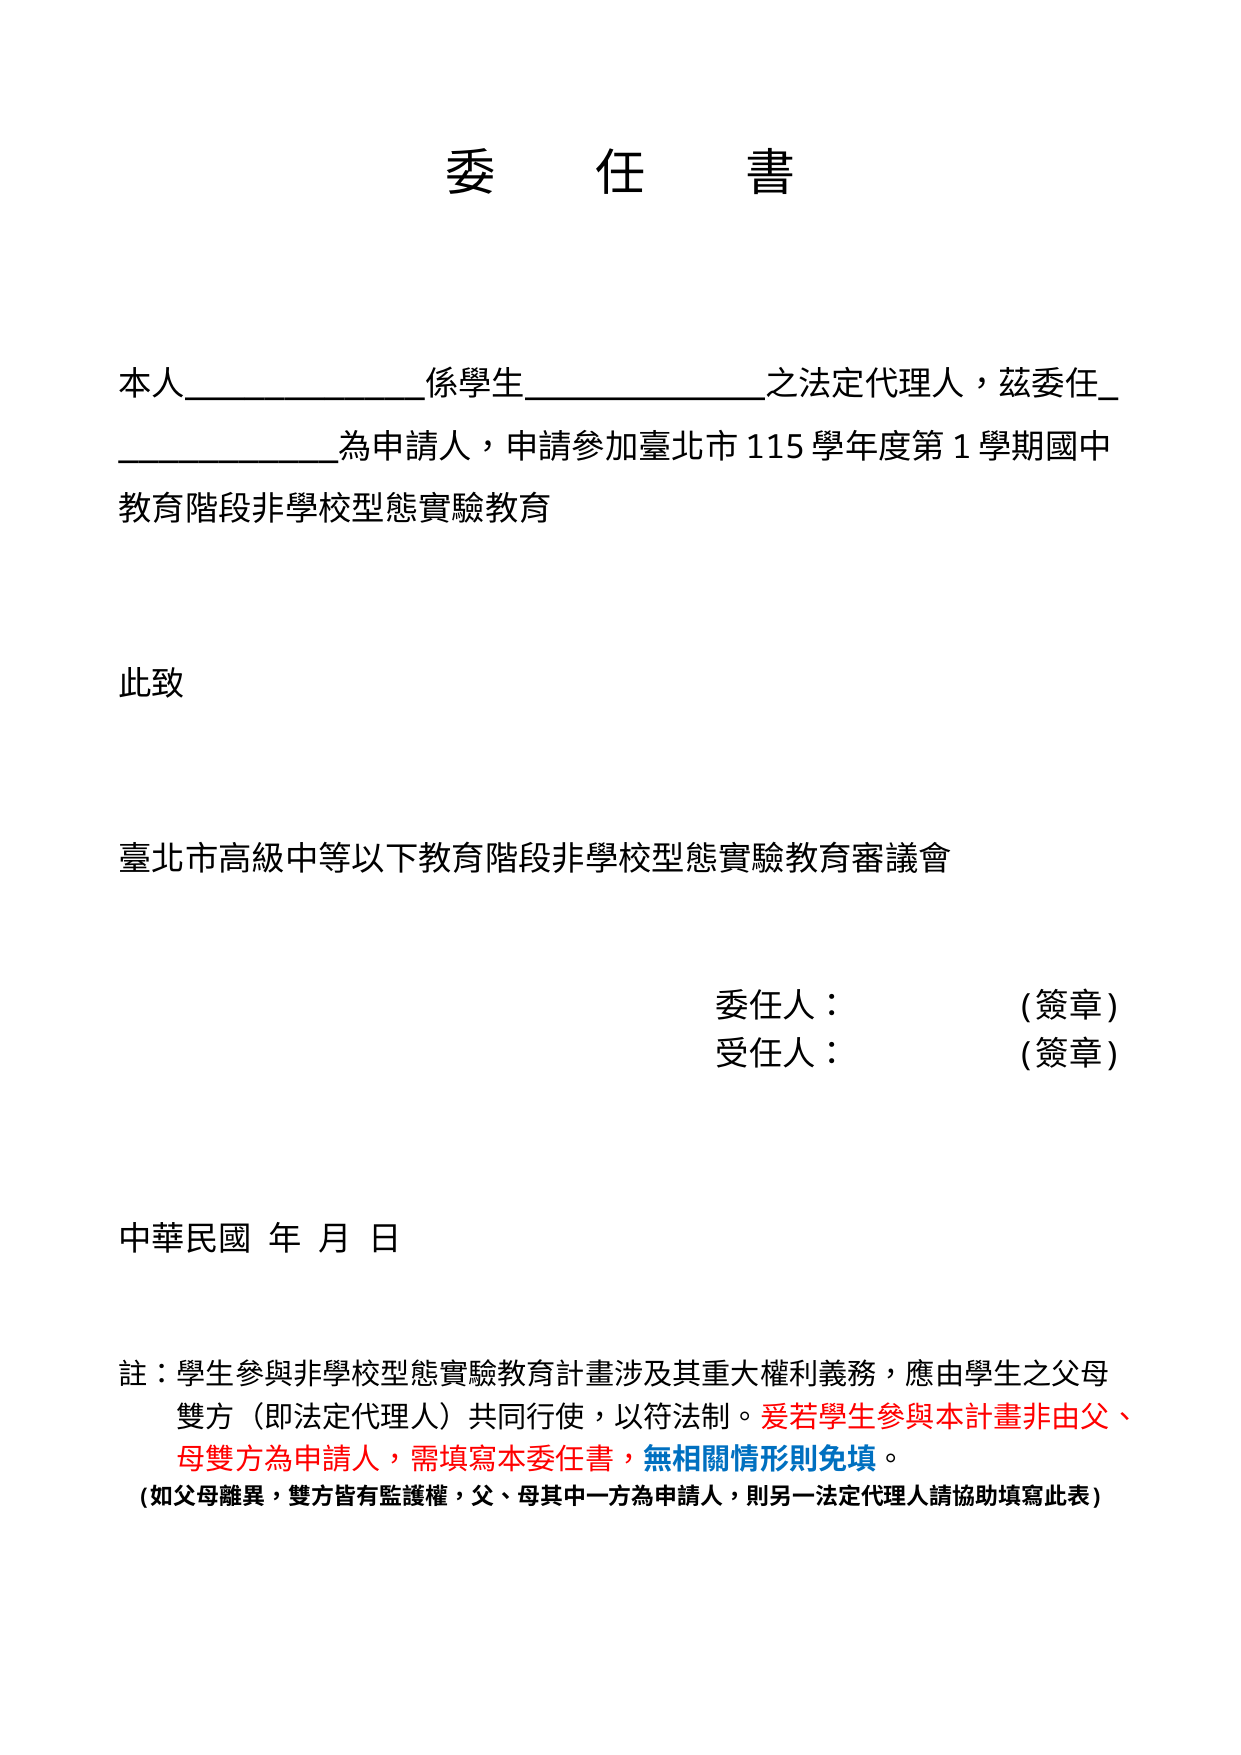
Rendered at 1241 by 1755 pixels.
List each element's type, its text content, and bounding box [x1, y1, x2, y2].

text 委 任 書 [118, 96, 1122, 221]
text 註：學生參與非學校型態實驗教育計畫涉及其重大權利義務，應由學生之父母雙方（即法定代理人）共同行使，以符法制。爰若學生參與本計畫非由父、母雙方為申請人，需填寫本委任書，無相關情形則免填。 [118, 1351, 1122, 1478]
text 本人____________係學生____________之法定代理人，茲委任____________為申請人，申請參加臺北市115學年度第1學期國中教育階段非學校型態實驗教育 [118, 339, 1122, 527]
text 此致 [118, 639, 1122, 702]
text 臺北市高級中等以下教育階段非學校型態實驗教育審議會 [118, 814, 1122, 877]
text (如父母離異，雙方皆有監護權，父、母其中一方為申請人，則另一法定代理人請協助填寫此表) [118, 1478, 1122, 1511]
text 受任人： (簽章) [118, 1027, 1122, 1076]
text 委任人： (簽章) [118, 979, 1122, 1027]
text 中華民國 年 月 日 [118, 1212, 1122, 1260]
